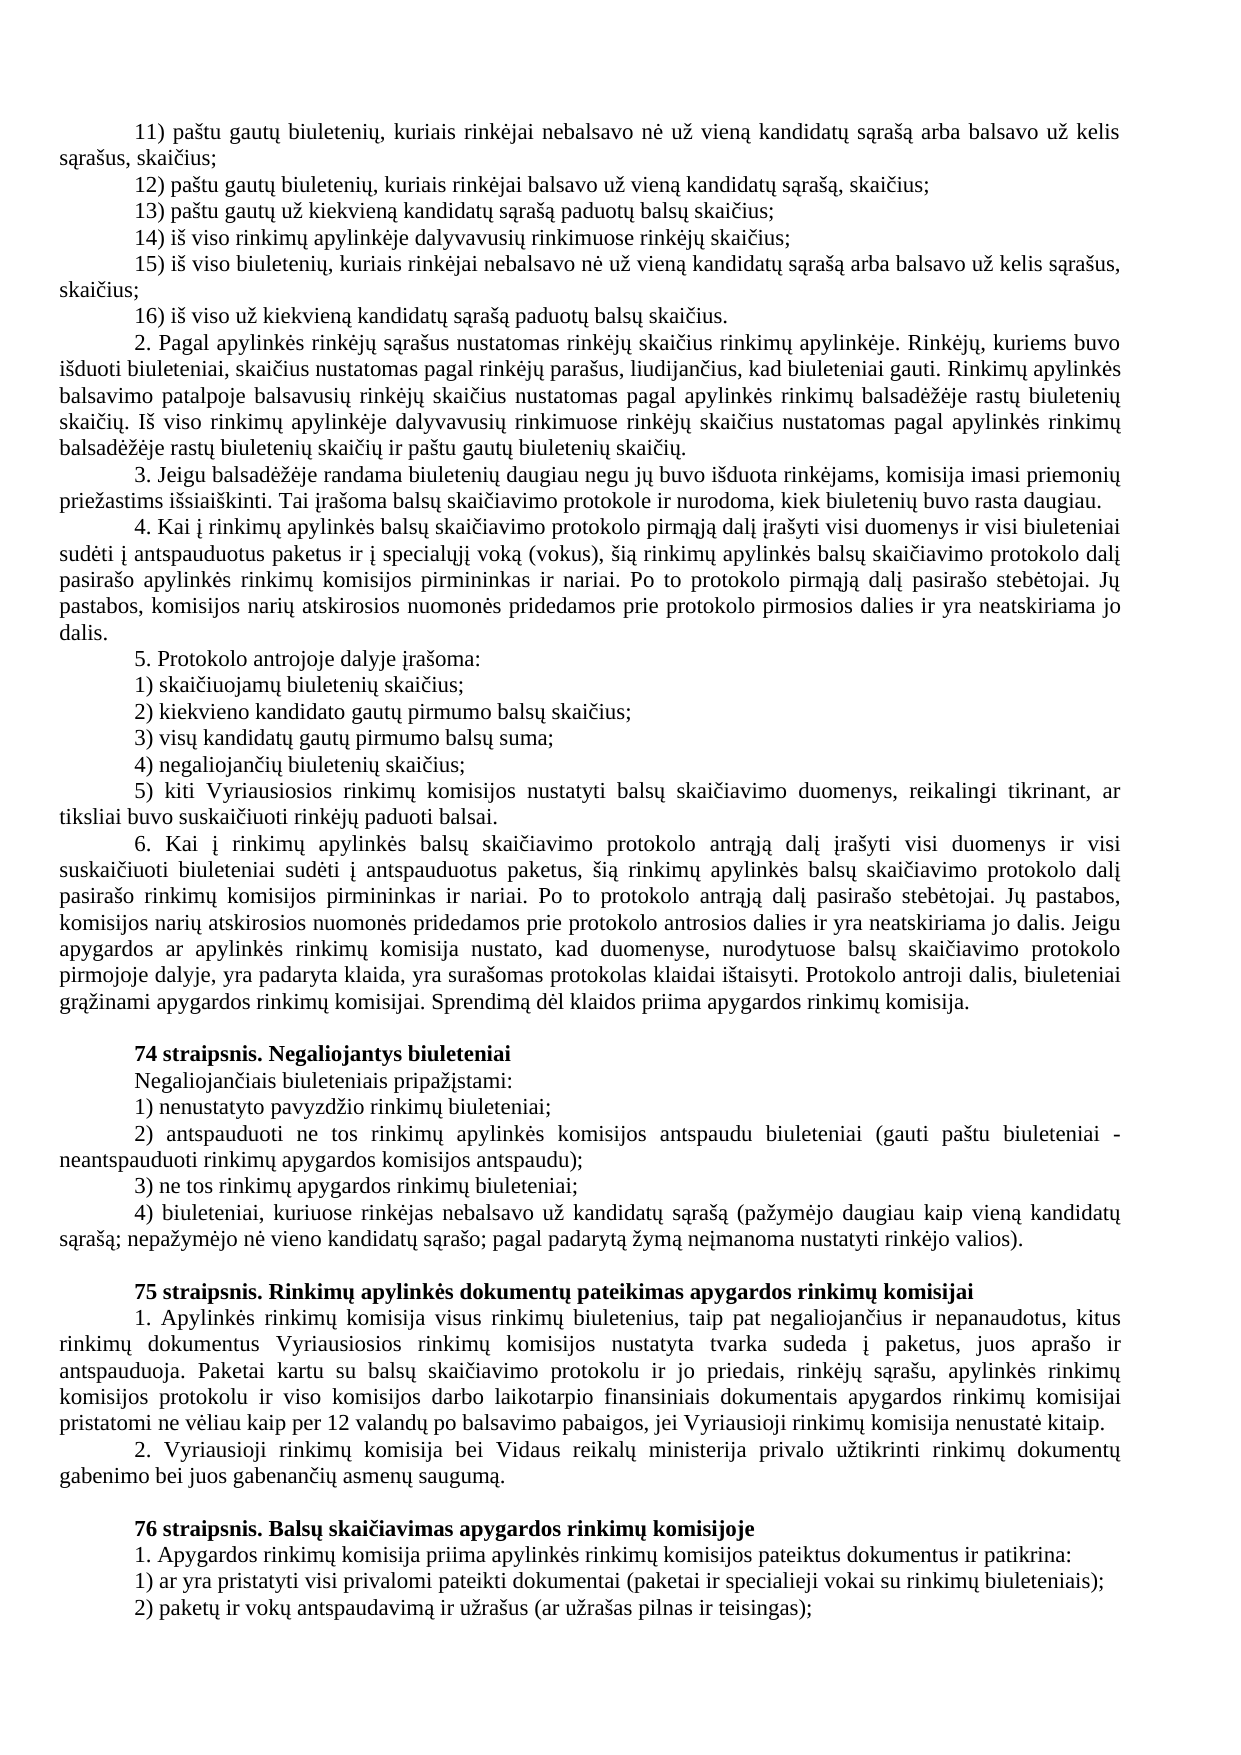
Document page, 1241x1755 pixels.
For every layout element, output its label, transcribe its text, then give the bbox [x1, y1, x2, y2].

text 1. Apygardos rinkimų komisija priima apylinkės rinkimų komisijos pateiktus dokumentus ir patikrina: [59, 1541, 1122, 1568]
text 16) iš viso už kiekvieną kandidatų sąrašą paduotų balsų skaičius. [59, 303, 1122, 329]
text 4) biuleteniai, kuriuose rinkėjas nebalsavo už kandidatų sąrašą (pažymėjo daugiau kaip vieną kandidatų sąrašą; nepažymėjo nė vieno kandidatų sąrašo; pagal padarytą žymą neįmanoma nustatyti rinkėjo valios). [59, 1199, 1122, 1251]
text 5. Protokolo antrojoje dalyje įrašoma: [59, 645, 1122, 672]
text 14) iš viso rinkimų apylinkėje dalyvavusių rinkimuose rinkėjų skaičius; [59, 223, 1122, 250]
text 1. Apylinkės rinkimų komisija visus rinkimų biuletenius, taip pat negaliojančius ir nepanaudotus, kitus rinkimų dokumentus Vyriausiosios rinkimų komisijos nustatyta tvarka sudeda į paketus, juos aprašo ir antspauduoja. Paketai kartu su balsų skaičiavimo protokolu ir jo priedais, rinkėjų sąrašu, apylinkės rinkimų komisijos protokolu ir viso komisijos darbo laikotarpio finansiniais dokumentais apygardos rinkimų komisijai pristatomi ne vėliau kaip per 12 valandų po balsavimo pabaigos, jei Vyriausioji rinkimų komisija nenustatė kitaip. [59, 1304, 1122, 1436]
text 3. Jeigu balsadėžėje randama biuletenių daugiau negu jų buvo išduota rinkėjams, komisija imasi priemonių priežastims išsiaiškinti. Tai įrašoma balsų skaičiavimo protokole ir nurodoma, kiek biuletenių buvo rasta daugiau. [59, 461, 1122, 513]
text 2) paketų ir vokų antspaudavimą ir užrašus (ar užrašas pilnas ir teisingas); [59, 1594, 1122, 1620]
text 4. Kai į rinkimų apylinkės balsų skaičiavimo protokolo pirmąją dalį įrašyti visi duomenys ir visi biuleteniai sudėti į antspauduotus paketus ir į specialųjį voką (vokus), šią rinkimų apylinkės balsų skaičiavimo protokolo dalį pasirašo apylinkės rinkimų komisijos pirmininkas ir nariai. Po to protokolo pirmąją dalį pasirašo stebėtojai. Jų pastabos, komisijos narių atskirosios nuomonės pridedamos prie protokolo pirmosios dalies ir yra neatskiriama jo dalis. [59, 513, 1122, 645]
text 74 straipsnis. Negaliojantys biuleteniai [59, 1041, 1122, 1067]
text 4) negaliojančių biuletenių skaičius; [59, 751, 1122, 777]
text 6. Kai į rinkimų apylinkės balsų skaičiavimo protokolo antrąją dalį įrašyti visi duomenys ir visi suskaičiuoti biuleteniai sudėti į antspauduotus paketus, šią rinkimų apylinkės balsų skaičiavimo protokolo dalį pasirašo rinkimų komisijos pirmininkas ir nariai. Po to protokolo antrąją dalį pasirašo stebėtojai. Jų pastabos, komisijos narių atskirosios nuomonės pridedamos prie protokolo antrosios dalies ir yra neatskiriama jo dalis. Jeigu apygardos ar apylinkės rinkimų komisija nustato, kad duomenyse, nurodytuose balsų skaičiavimo protokolo pirmojoje dalyje, yra padaryta klaida, yra surašomas protokolas klaidai ištaisyti. Protokolo antroji dalis, biuleteniai grąžinami apygardos rinkimų komisijai. Sprendimą dėl klaidos priima apygardos rinkimų komisija. [59, 830, 1122, 1014]
text 1) skaičiuojamų biuletenių skaičius; [59, 672, 1122, 698]
text 2) kiekvieno kandidato gautų pirmumo balsų skaičius; [59, 698, 1122, 724]
text 2. Pagal apylinkės rinkėjų sąrašus nustatomas rinkėjų skaičius rinkimų apylinkėje. Rinkėjų, kuriems buvo išduoti biuleteniai, skaičius nustatomas pagal rinkėjų parašus, liudijančius, kad biuleteniai gauti. Rinkimų apylinkės balsavimo patalpoje balsavusių rinkėjų skaičius nustatomas pagal apylinkės rinkimų balsadėžėje rastų biuletenių skaičių. Iš viso rinkimų apylinkėje dalyvavusių rinkimuose rinkėjų skaičius nustatomas pagal apylinkės rinkimų balsadėžėje rastų biuletenių skaičių ir paštu gautų biuletenių skaičių. [59, 329, 1122, 461]
text 11) paštu gautų biuletenių, kuriais rinkėjai nebalsavo nė už vieną kandidatų sąrašą arba balsavo už kelis sąrašus, skaičius; [59, 118, 1122, 171]
text 12) paštu gautų biuletenių, kuriais rinkėjai balsavo už vieną kandidatų sąrašą, skaičius; [59, 171, 1122, 197]
text 1) nenustatyto pavyzdžio rinkimų biuleteniai; [59, 1093, 1122, 1119]
text 3) visų kandidatų gautų pirmumo balsų suma; [59, 724, 1122, 751]
text 75 straipsnis. Rinkimų apylinkės dokumentų pateikimas apygardos rinkimų komisijai [134, 1278, 1122, 1304]
text 2) antspauduoti ne tos rinkimų apylinkės komisijos antspaudu biuleteniai (gauti paštu biuleteniai - neantspauduoti rinkimų apygardos komisijos antspaudu); [59, 1119, 1122, 1172]
text Negaliojančiais biuleteniais pripažįstami: [59, 1067, 1122, 1093]
text 5) kiti Vyriausiosios rinkimų komisijos nustatyti balsų skaičiavimo duomenys, reikalingi tikrinant, ar tiksliai buvo suskaičiuoti rinkėjų paduoti balsai. [59, 777, 1122, 830]
text 15) iš viso biuletenių, kuriais rinkėjai nebalsavo nė už vieną kandidatų sąrašą arba balsavo už kelis sąrašus, skaičius; [59, 250, 1122, 303]
text 1) ar yra pristatyti visi privalomi pateikti dokumentai (paketai ir specialieji vokai su rinkimų biuleteniais); [59, 1568, 1122, 1594]
text 2. Vyriausioji rinkimų komisija bei Vidaus reikalų ministerija privalo užtikrinti rinkimų dokumentų gabenimo bei juos gabenančių asmenų saugumą. [59, 1436, 1122, 1488]
text 13) paštu gautų už kiekvieną kandidatų sąrašą paduotų balsų skaičius; [59, 197, 1122, 223]
text 3) ne tos rinkimų apygardos rinkimų biuleteniai; [59, 1172, 1122, 1199]
text 76 straipsnis. Balsų skaičiavimas apygardos rinkimų komisijoje [59, 1515, 1122, 1541]
